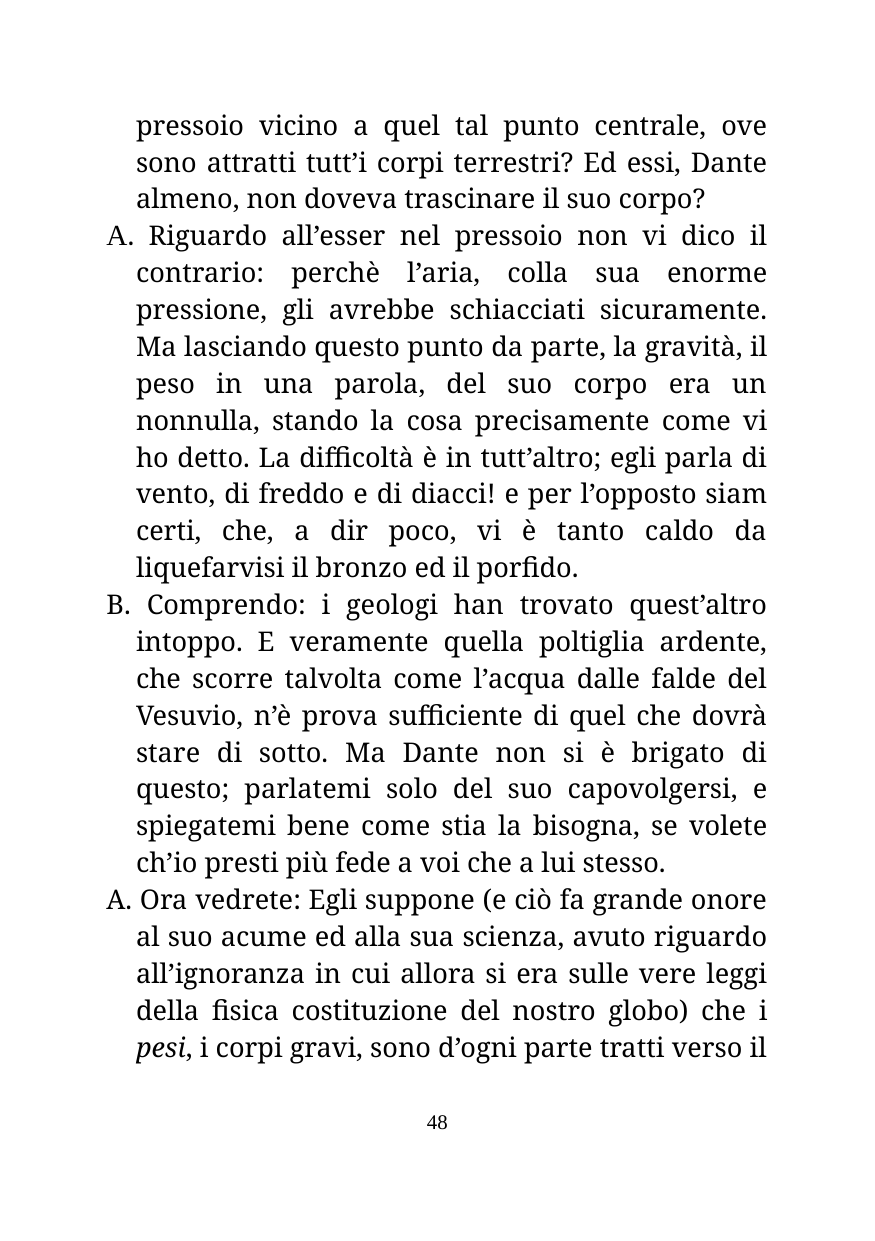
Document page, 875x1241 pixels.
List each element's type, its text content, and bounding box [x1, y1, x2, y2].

text B. Comprendo: i geologi han trovato quest’altro intoppo. E veramente quella poltiglia ardente, che scorre talvolta come l’acqua dalle falde del Vesuvio, n’è prova sufficiente di quel che dovrà stare di sotto. Ma Dante non si è brigato di questo; parlatemi solo del suo capovolgersi, e spiegatemi bene come stia la bisogna, se volete ch’io presti più fede a voi che a lui stesso. [106, 586, 768, 881]
text A. Ora vedrete: Egli suppone (e ciò fa grande onore al suo acume ed alla sua scienza, avuto riguardo all’ignoranza in cui allora si era sulle vere leggi della fisica costituzione del nostro globo) che i pesi, i corpi gravi, sono d’ogni parte tratti verso il [106, 881, 768, 1065]
text pressoio vicino a quel tal punto centrale, ove sono attratti tutt’i corpi terrestri? Ed essi, Dante almeno, non doveva trascinare il suo corpo? [106, 106, 768, 217]
text A. Riguardo all’esser nel pressoio non vi dico il contrario: perchè l’aria, colla sua enorme pressione, gli avrebbe schiacciati sicuramente. Ma lasciando questo punto da parte, la gravità, il peso in una parola, del suo corpo era un nonnulla, stando la cosa precisamente come vi ho detto. La difficoltà è in tutt’altro; egli parla di vento, di freddo e di diacci! e per l’opposto siam certi, che, a dir poco, vi è tanto caldo da liquefarvisi il bronzo ed il porfido. [106, 217, 768, 586]
